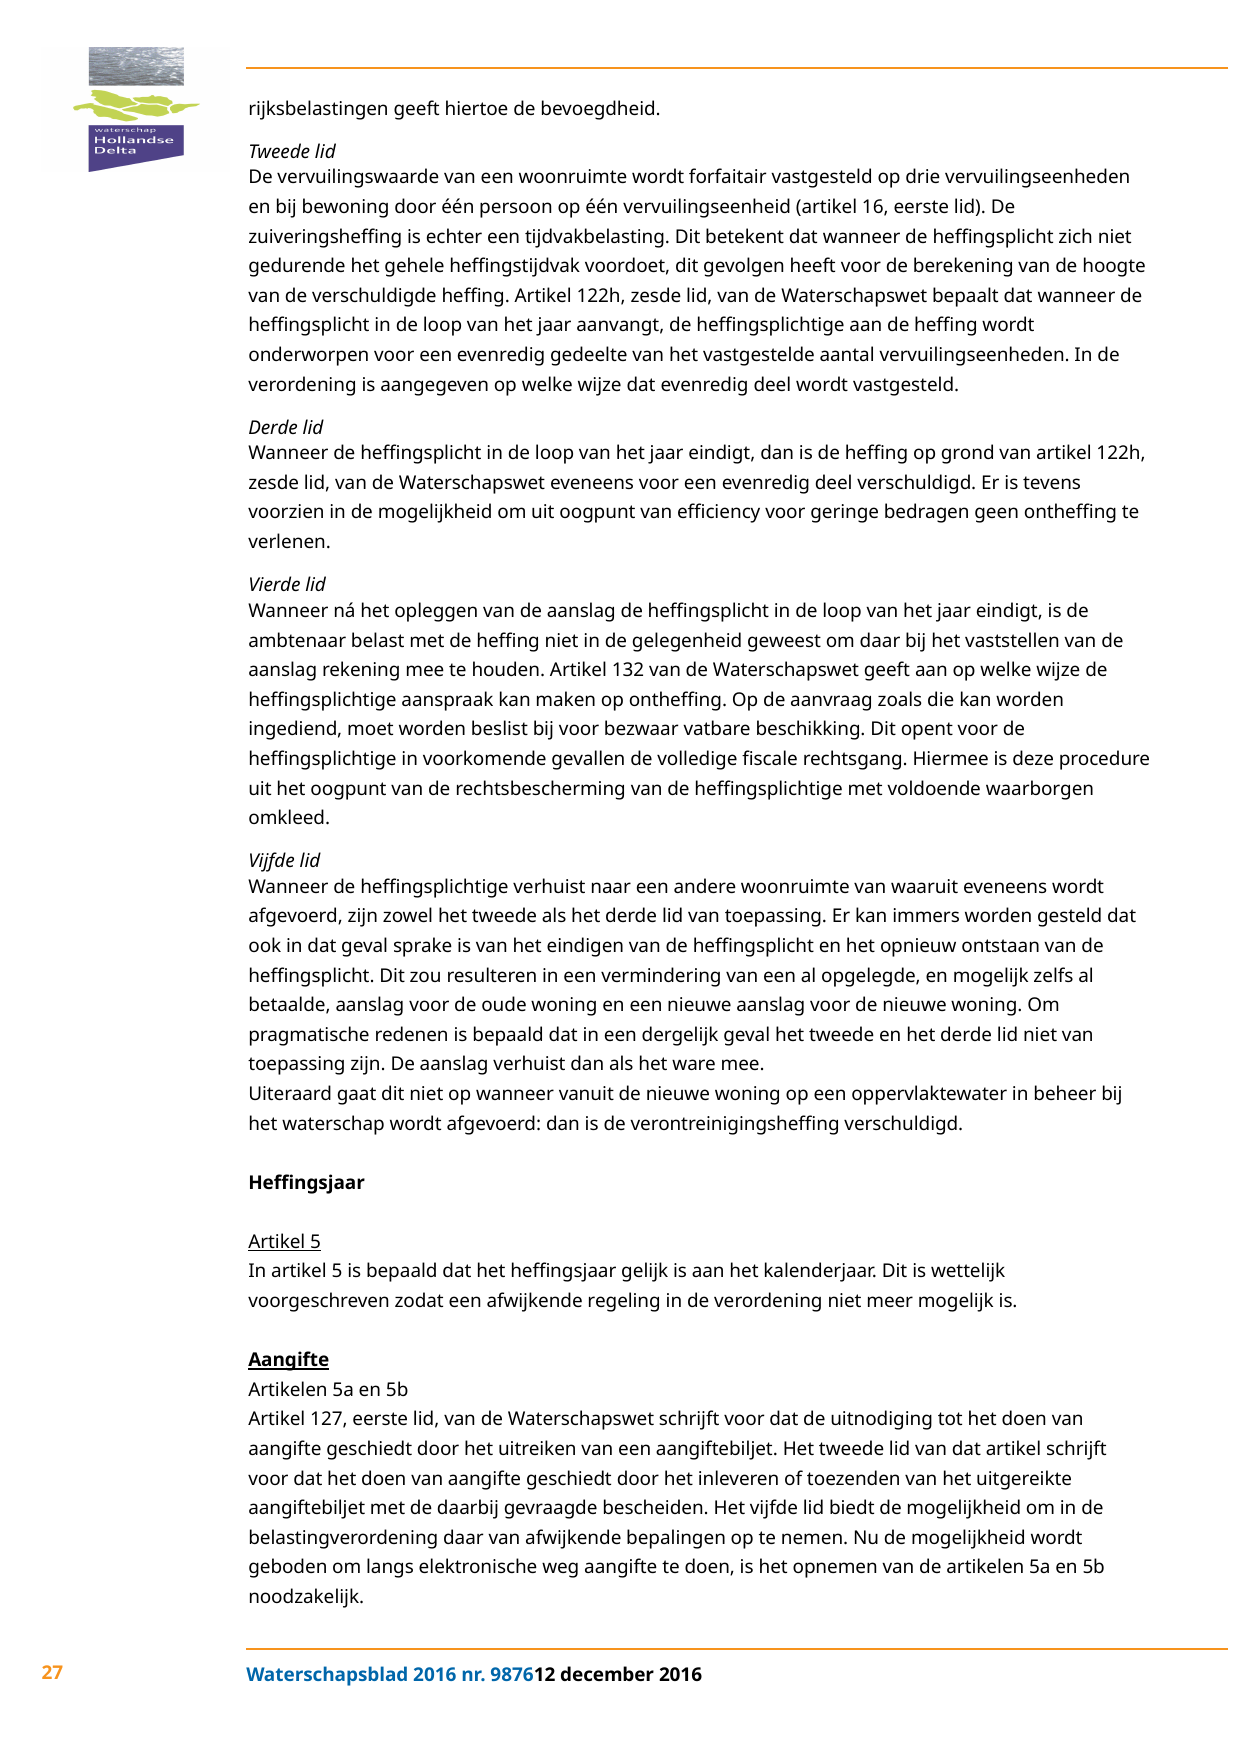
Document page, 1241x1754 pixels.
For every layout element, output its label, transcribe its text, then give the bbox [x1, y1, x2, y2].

text Wanneer de heffingsplichtige verhuist naar een andere woonruimte van waaruit eveneens wordt afgevoerd, zijn zowel het tweede als het derde lid van toepassing. Er kan immers worden gesteld dat ook in dat geval sprake is van het eindigen van de heffingsplicht en het opnieuw ontstaan van de heffingsplicht. Dit zou resulteren in een vermindering van een al opgelegde, en mogelijk zelfs al betaalde, aanslag voor de oude woning en een nieuwe aanslag voor de nieuwe woning. Om pragmatische redenen is bepaald dat in een dergelijk geval het tweede en het derde lid niet van toepassing zijn. De aanslag verhuist dan als het ware mee. [248, 873, 1152, 1076]
text Uiteraard gaat dit niet op wanneer vanuit de nieuwe woning op een oppervlaktewater in beheer bij het waterschap wordt afgevoerd: dan is de verontreinigingsheffing verschuldigd. [248, 1080, 1152, 1136]
text Artikel 5 [248, 1228, 1152, 1254]
text rijksbelastingen geeft hiertoe de bevoegdheid. [248, 95, 1152, 121]
text Wanneer ná het opleggen van de aanslag de heffingsplicht in de loop van het jaar eindigt, is de ambtenaar belast met de heffing niet in de gelegenheid geweest om daar bij het vaststellen van de aanslag rekening mee te houden. Artikel 132 van de Waterschapswet geeft aan op welke wijze de heffingsplichtige aanspraak kan maken op ontheffing. Op de aanvraag zoals die kan worden ingediend, moet worden beslist bij voor bezwaar vatbare beschikking. Dit opent voor de heffingsplichtige in voorkomende gevallen de volledige fiscale rechtsgang. Hiermee is deze procedure uit het oogpunt van de rechtsbescherming van de heffingsplichtige met voldoende waarborgen omkleed. [248, 597, 1152, 830]
text Wanneer de heffingsplicht in de loop van het jaar eindigt, dan is de heffing op grond van artikel 122h, zesde lid, van de Waterschapswet eveneens voor een evenredig deel verschuldigd. Er is tevens voorzien in de mogelijkheid om uit oogpunt van efficiency voor geringe bedragen geen ontheffing te verlenen. [248, 439, 1152, 554]
text In artikel 5 is bepaald dat het heffingsjaar gelijk is aan het kalenderjaar. Dit is wettelijk voorgeschreven zodat een afwijkende regeling in de verordening niet meer mogelijk is. [248, 1258, 1152, 1313]
text Derde lid [248, 414, 1152, 439]
text Artikel 127, eerste lid, van de Waterschapswet schrijft voor dat de uitnodiging tot het doen van aangifte geschiedt door het uitreiken van een aangiftebiljet. Het tweede lid van dat artikel schrijft voor dat het doen van aangifte geschiedt door het inleveren of toezenden van het uitgereikte aangiftebiljet met de daarbij gevraagde bescheiden. Het vijfde lid biedt de mogelijkheid om in de belastingverordening daar van afwijkende bepalingen op te nemen. Nu de mogelijkheid wordt geboden om langs elektronische weg aangifte te doen, is het opnemen van de artikelen 5a en 5b noodzakelijk. [248, 1406, 1152, 1609]
picture [41, 47, 231, 172]
text Aangifte [248, 1346, 1152, 1372]
text De vervuilingswaarde van een woonruimte wordt forfaitair vastgesteld op drie vervuilingseenheden en bij bewoning door één persoon op één vervuilingseenheid (artikel 16, eerste lid). De zuiveringsheffing is echter een tijdvakbelasting. Dit betekent dat wanneer de heffingsplicht zich niet gedurende het gehele heffingstijdvak voordoet, dit gevolgen heeft voor de berekening van de hoogte van de verschuldigde heffing. Artikel 122h, zesde lid, van de Waterschapswet bepaalt dat wanneer de heffingsplicht in de loop van het jaar aanvangt, de heffingsplichtige aan de heffing wordt onderworpen voor een evenredig gedeelte van het vastgestelde aantal vervuilingseenheden. In de verordening is aangegeven op welke wijze dat evenredig deel wordt vastgesteld. [248, 164, 1152, 396]
text Vierde lid [248, 571, 1152, 597]
text Tweede lid [248, 138, 1152, 164]
text Vijfde lid [248, 847, 1152, 873]
text Artikelen 5a en 5b [248, 1376, 1152, 1402]
text Heffingsjaar [248, 1169, 1152, 1195]
